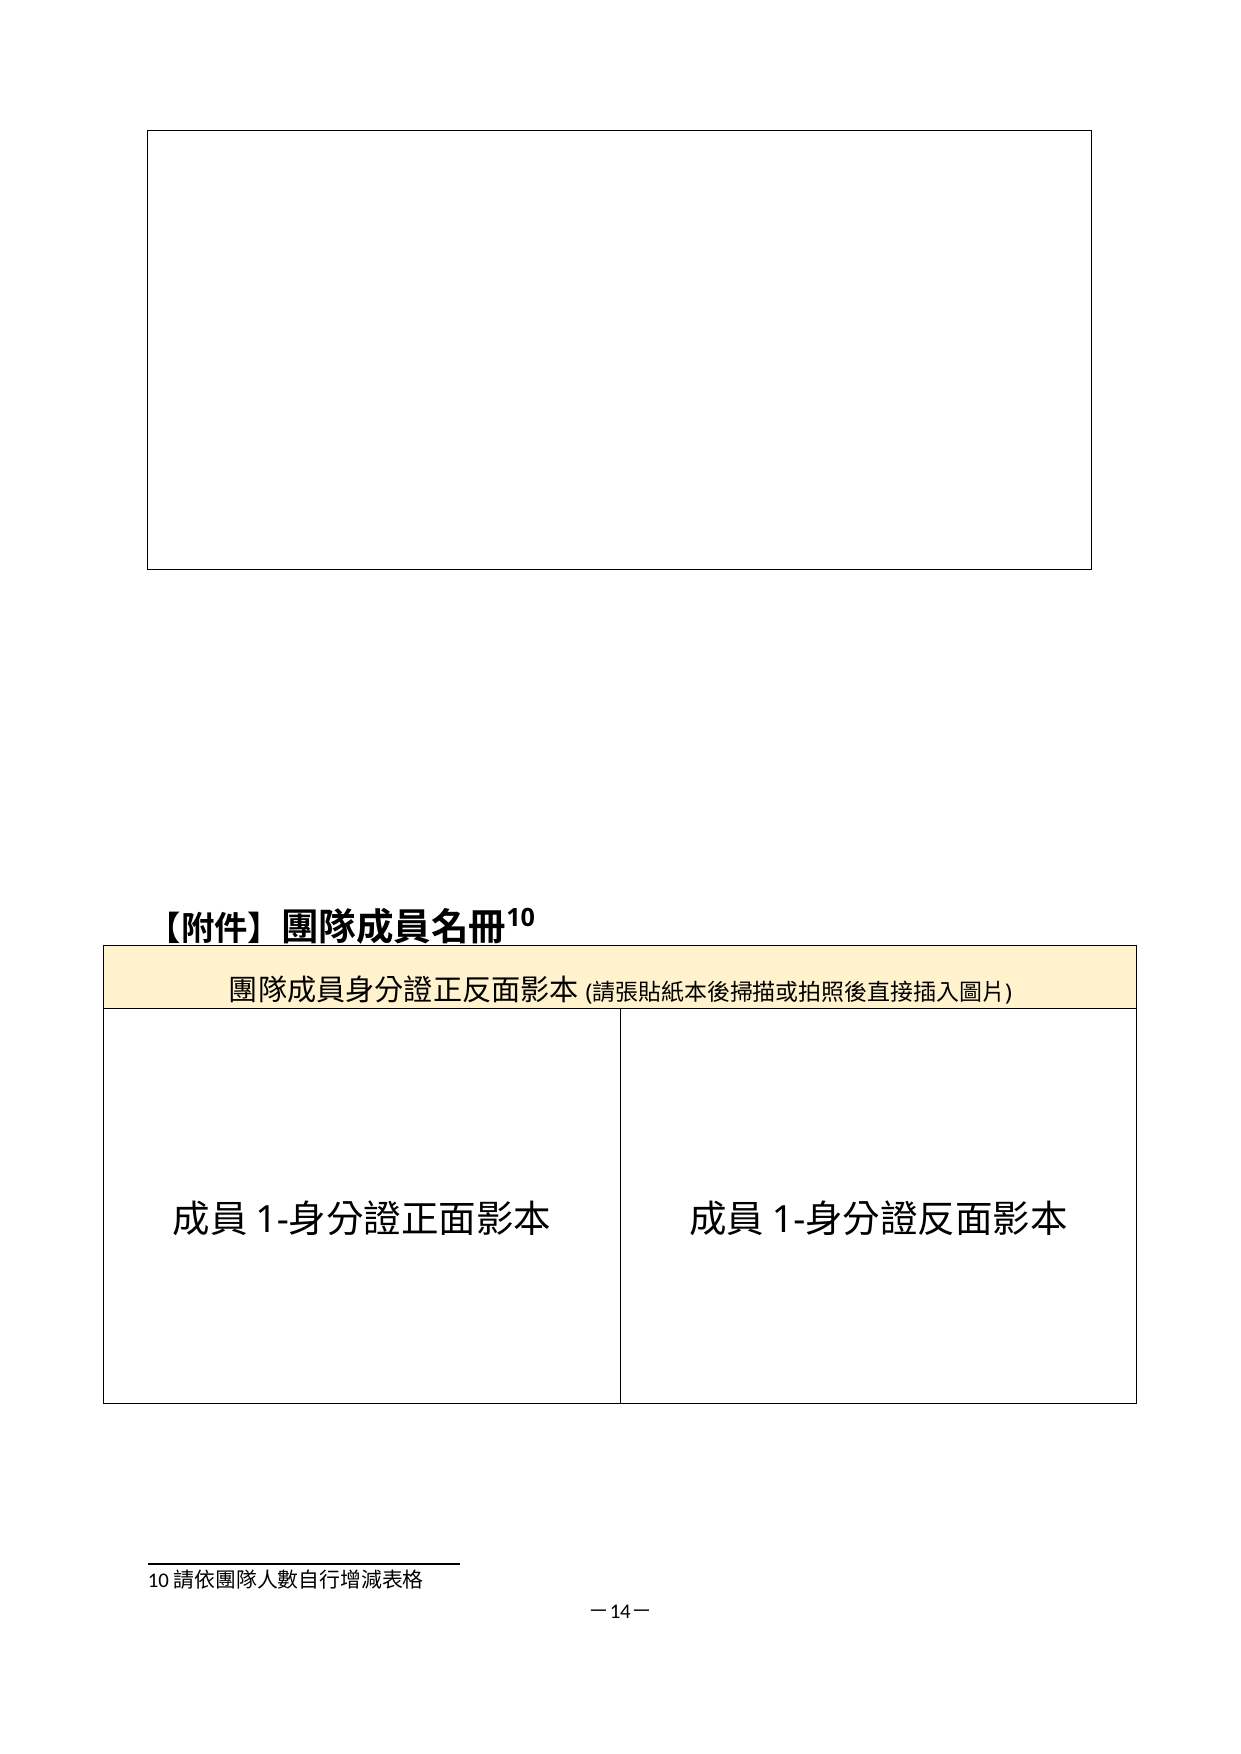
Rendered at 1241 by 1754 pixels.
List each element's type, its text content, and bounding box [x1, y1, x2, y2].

table_header 團隊成員身分證正反面影本 (請張貼紙本後掃描或拍照後直接插入圖片) [104, 946, 1136, 1008]
table_cell 成員1-身分證正面影本 [104, 1009, 620, 1403]
table_cell 成員1-身分證反面影本 [621, 1009, 1136, 1403]
table_cell [148, 131, 1091, 568]
text 【附件】團隊成員名冊 [148, 882, 1092, 944]
text 請依團隊人數自行增減表格 [148, 1564, 1092, 1594]
